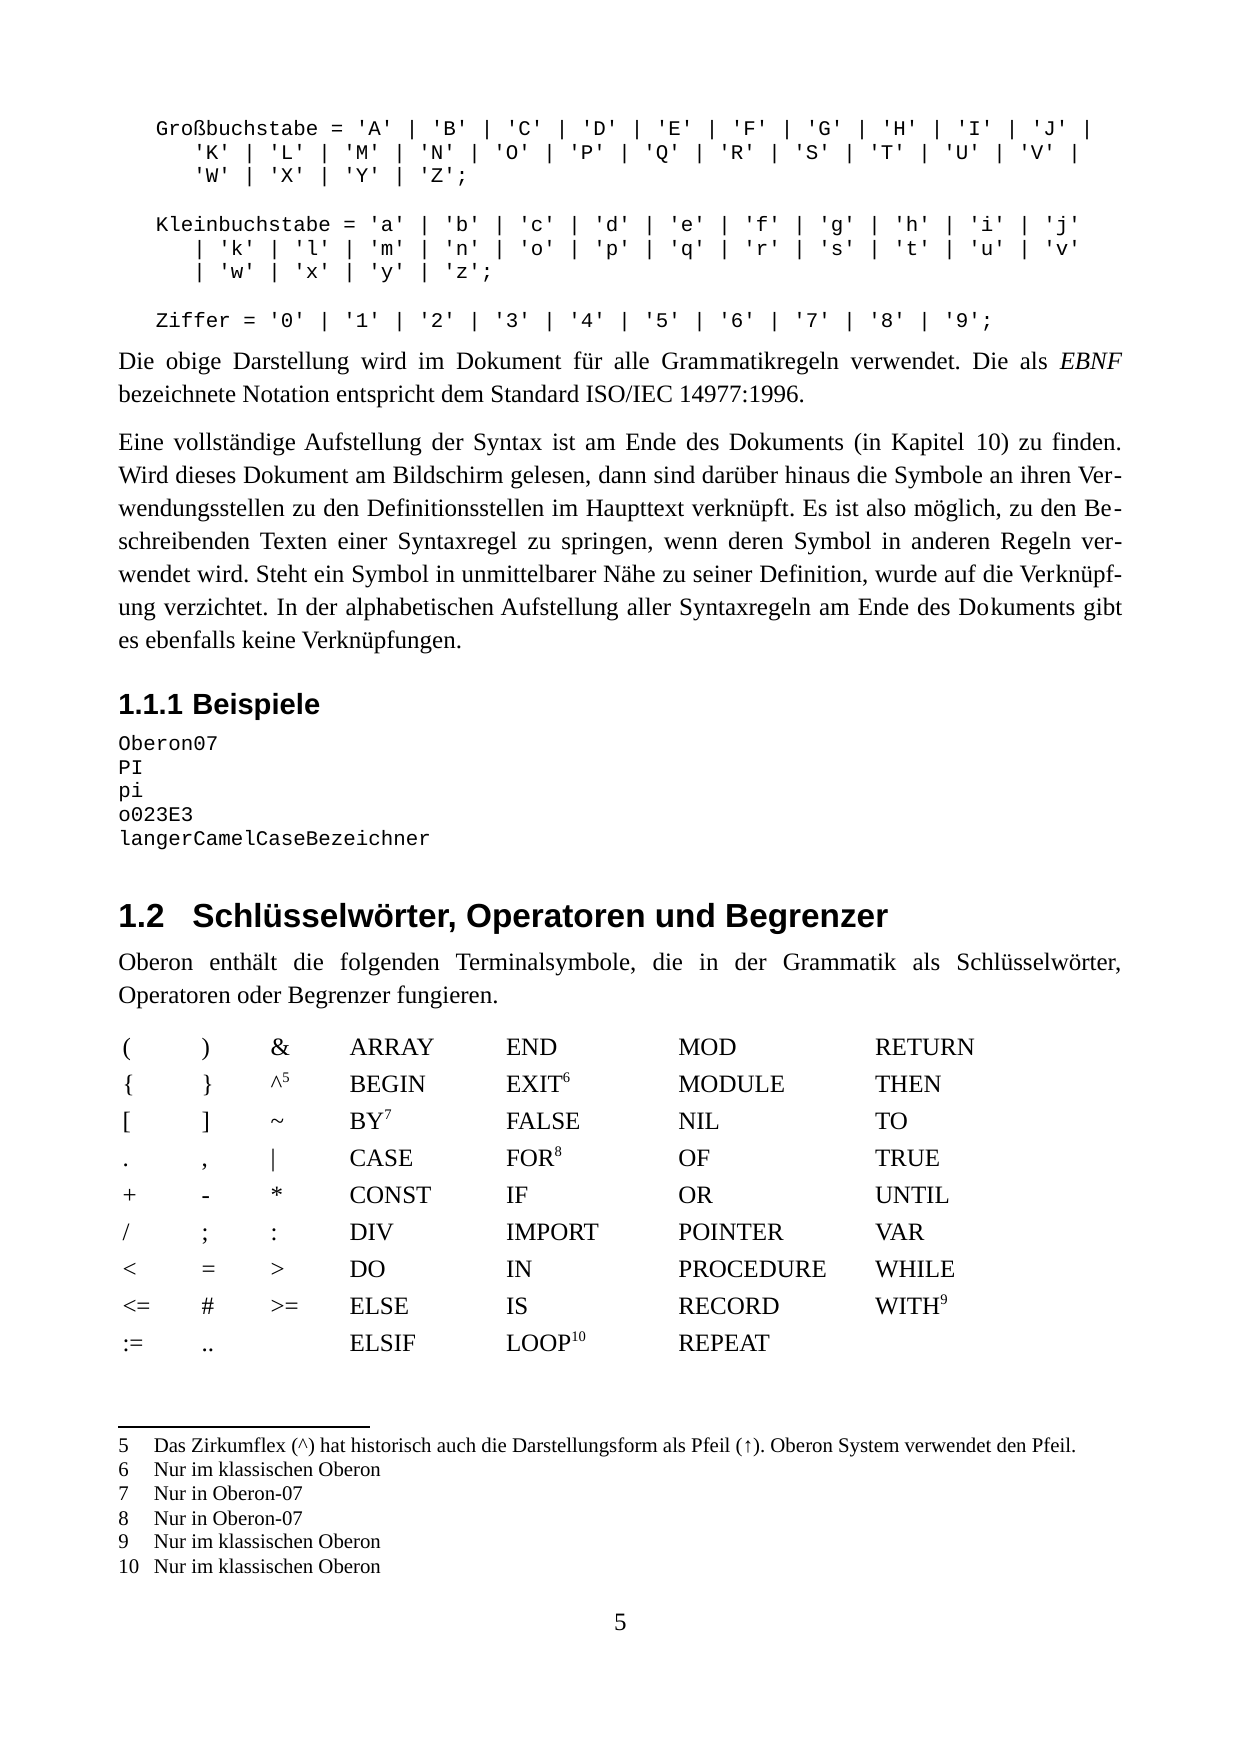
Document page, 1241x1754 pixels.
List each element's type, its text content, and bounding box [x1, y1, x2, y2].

table_header & [266, 1028, 345, 1064]
table_cell FOR [502, 1139, 674, 1176]
text Eine voll­stän­dige Aufstellung der Syntax ist am Ende des Dokuments (in Kapitel 10) zu finden. Wird dieses Dokument am Bildschirm gelesen, dann sind darüber hinaus die Symbole an ihren Ver­wendungsstellen zu den Definitionsstellen im Haupttext verknüpft. Es ist also möglich, zu den Be­schreibenden Texten einer Syntax­regel zu springen, wenn deren Symbol in anderen Regeln ver­wendet wird. Steht ein Symbol in unmittelbarer Nähe zu seiner Definition, wurde auf die Ver­knüpf­ung verzichtet. In der alphabetischen Aufstellung aller Syntaxregeln am Ende des Do­ku­ments gibt es ebenfalls keine Verknüpfungen. [118, 427, 1122, 654]
table_cell IF [502, 1176, 674, 1213]
table_header RETURN [871, 1028, 1056, 1064]
table_cell [ [118, 1102, 197, 1139]
table_cell PROCEDURE [674, 1250, 871, 1287]
table_cell < [118, 1250, 197, 1287]
text langerCamelCaseBezeichner [118, 828, 1122, 851]
table_cell ] [197, 1102, 266, 1139]
table_cell TO [871, 1102, 1056, 1139]
table_cell <= [118, 1287, 197, 1324]
table_header ( [118, 1028, 197, 1064]
subtitle Schlüsselwörter, Operatoren und Begrenzer [118, 896, 1122, 934]
table_cell LOOP [502, 1324, 674, 1361]
table_header ) [197, 1028, 266, 1064]
text Großbuchstabe = 'A' | 'B' | 'C' | 'D' | 'E' | 'F' | 'G' | 'H' | 'I' | 'J' | 'K' | 'L' | 'M' | 'N' | 'O' | 'P' | 'Q' | 'R' | 'S' | 'T' | 'U' | 'V' | 'W' | 'X' | 'Y' | 'Z'; [156, 118, 1103, 189]
table_cell CONST [345, 1176, 502, 1213]
table_cell . [118, 1139, 197, 1176]
table_cell ELSE [345, 1287, 502, 1324]
table_cell # [197, 1287, 266, 1324]
table_cell DIV [345, 1213, 502, 1250]
table_cell .. [197, 1324, 266, 1361]
table_cell UNTIL [871, 1176, 1056, 1213]
table_cell := [118, 1324, 197, 1361]
table_cell | [266, 1139, 345, 1176]
text Die obige Darstellung wird im Dokument für alle Gram­ma­tik­regeln verwendet. Die als EBNF bezeichnete Notation ent­spricht dem Standard ISO/IEC 14977:1996. [118, 346, 1122, 408]
table_cell } [197, 1065, 266, 1102]
table_cell = [197, 1250, 266, 1287]
table_cell ; [197, 1213, 266, 1250]
table_cell POINTER [674, 1213, 871, 1250]
table_cell FALSE [502, 1102, 674, 1139]
text Kleinbuchstabe = 'a' | 'b' | 'c' | 'd' | 'e' | 'f' | 'g' | 'h' | 'i' | 'j' | 'k' | 'l' | 'm' | 'n' | 'o' | 'p' | 'q' | 'r' | 's' | 't' | 'u' | 'v' | 'w' | 'x' | 'y' | 'z'; [156, 214, 1103, 285]
text Ziffer = '0' | '1' | '2' | '3' | '4' | '5' | '6' | '7' | '8' | '9'; [156, 310, 1103, 334]
table_cell WITH [871, 1287, 1056, 1324]
table_cell RECORD [674, 1287, 871, 1324]
table_cell ^ [266, 1065, 345, 1102]
table_cell DO [345, 1250, 502, 1287]
table_cell { [118, 1065, 197, 1102]
table_cell VAR [871, 1213, 1056, 1250]
table_cell BY [345, 1102, 502, 1139]
text o023E3 [118, 804, 1122, 828]
table_cell NIL [674, 1102, 871, 1139]
table_cell , [197, 1139, 266, 1176]
text Oberon07 [118, 733, 1122, 757]
table_cell BEGIN [345, 1065, 502, 1102]
table_header ARRAY [345, 1028, 502, 1064]
text pi [118, 780, 1122, 804]
text Oberon enthält die folgenden Terminalsymbole, die in der Grammatik als Schlüsselwörter, Operatoren oder Begrenzer fungieren. [118, 947, 1122, 1008]
table_cell * [266, 1176, 345, 1213]
table_cell WHILE [871, 1250, 1056, 1287]
table_header MOD [674, 1028, 871, 1064]
table_cell EXIT [502, 1065, 674, 1102]
table_cell + [118, 1176, 197, 1213]
table_cell OR [674, 1176, 871, 1213]
table_cell IMPORT [502, 1213, 674, 1250]
subtitle Beispiele [118, 687, 1122, 721]
table_cell : [266, 1213, 345, 1250]
table_cell ELSIF [345, 1324, 502, 1361]
table_cell [871, 1324, 1056, 1361]
table_cell MODULE [674, 1065, 871, 1102]
table_cell ~ [266, 1102, 345, 1139]
table_header END [502, 1028, 674, 1064]
table_cell [266, 1324, 345, 1361]
table_cell THEN [871, 1065, 1056, 1102]
table_cell TRUE [871, 1139, 1056, 1176]
table_cell CASE [345, 1139, 502, 1176]
table_cell / [118, 1213, 197, 1250]
table_cell IS [502, 1287, 674, 1324]
table_cell OF [674, 1139, 871, 1176]
table_cell >= [266, 1287, 345, 1324]
text PI [118, 757, 1122, 780]
table_cell > [266, 1250, 345, 1287]
table_cell IN [502, 1250, 674, 1287]
table_cell REPEAT [674, 1324, 871, 1361]
table_cell - [197, 1176, 266, 1213]
